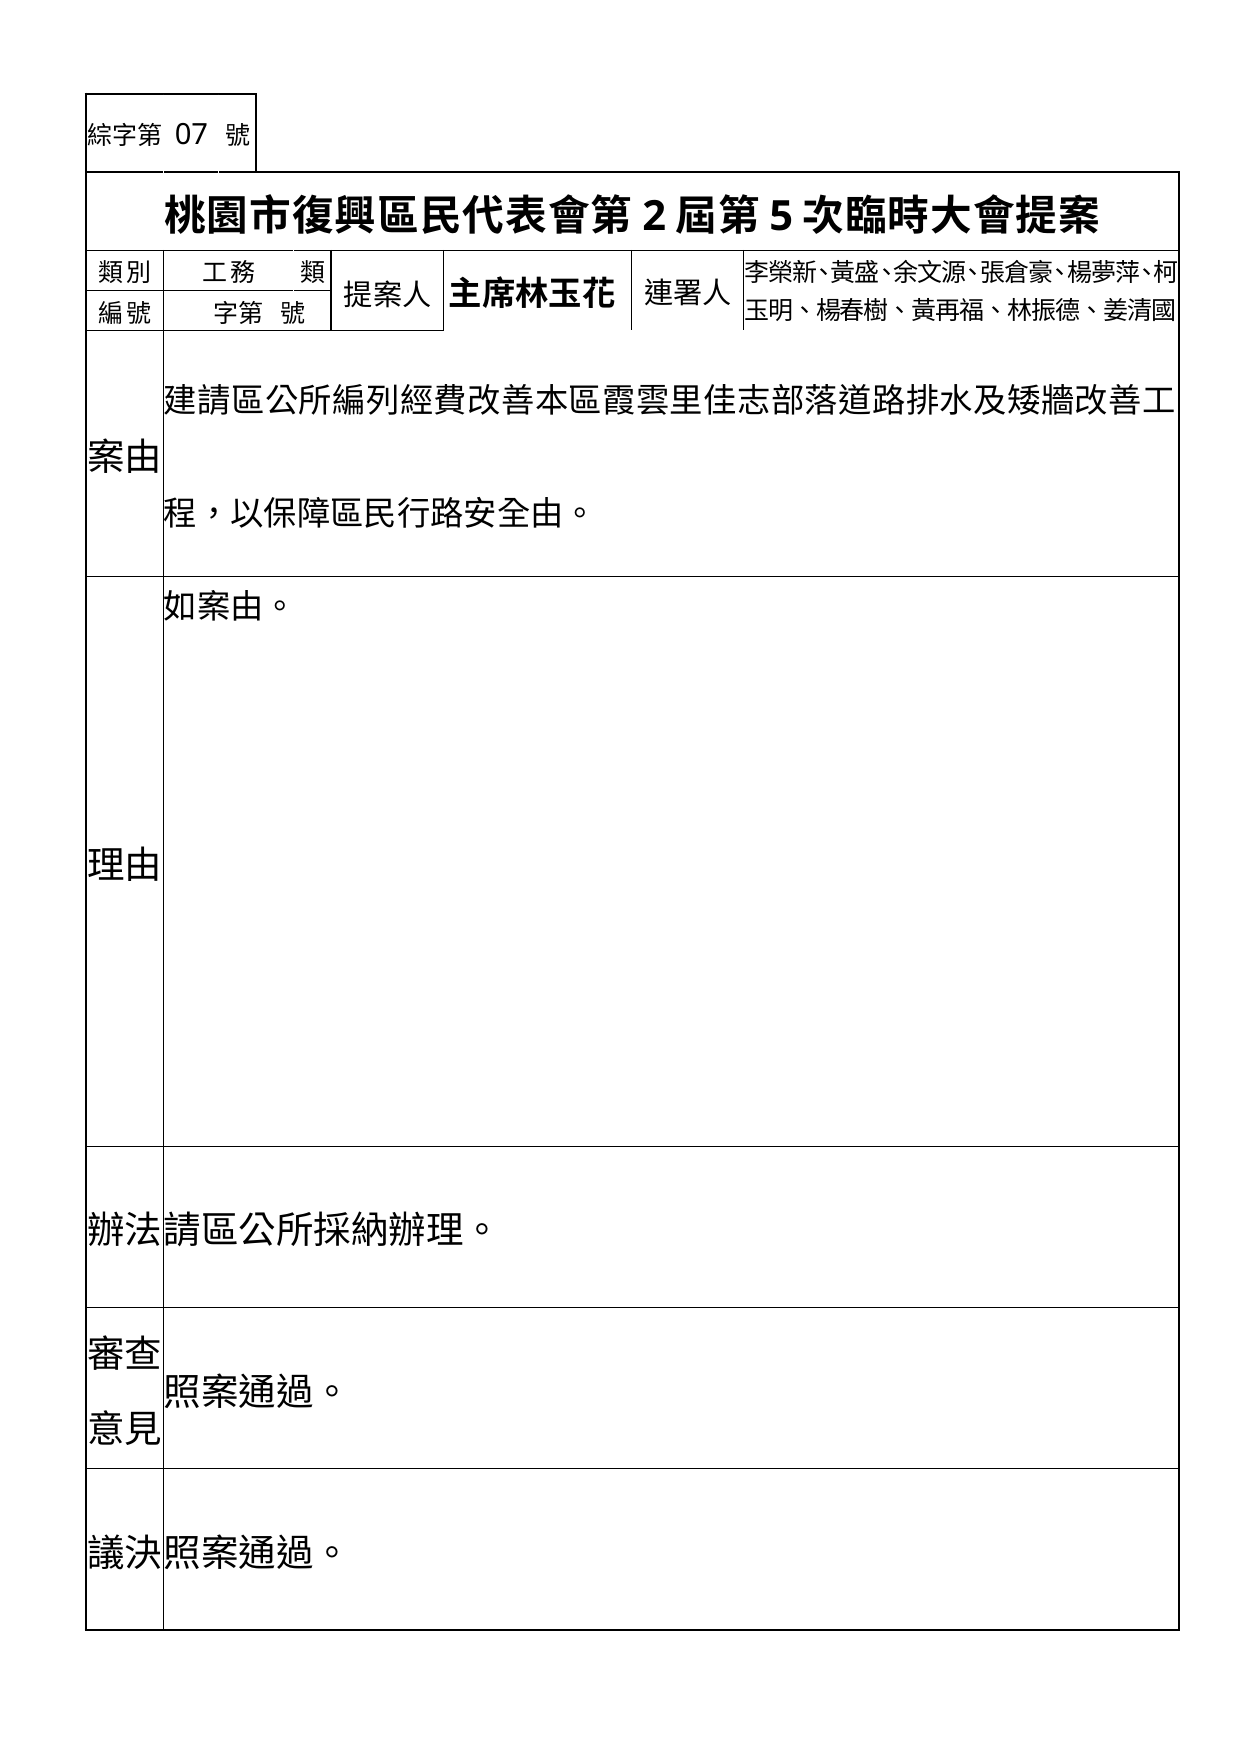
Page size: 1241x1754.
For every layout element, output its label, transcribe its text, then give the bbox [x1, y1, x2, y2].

table_header [952, 93, 1178, 171]
table_header 07 [164, 95, 218, 171]
table_cell 理由 [87, 577, 163, 1146]
table_cell 李榮新、黃盛、余文源、張倉豪、楊夢萍、柯玉明、楊春樹、黃再福、林振德、姜清國 [744, 251, 1178, 330]
table_cell 提案人 [332, 251, 443, 330]
table_cell 如案由。 [164, 577, 1178, 1146]
table_cell 建請區公所編列經費改善本區霞雲里佳志部落道路排水及矮牆改善工程，以保障區民行路安全由。 [164, 330, 1178, 576]
table_header 號 [219, 95, 255, 171]
table_cell 照案通過。 [164, 1308, 1178, 1468]
table_cell 案由 [87, 331, 163, 576]
table_cell 類 [294, 251, 330, 290]
table_cell 辦法 [87, 1147, 163, 1307]
table_cell 主席林玉花 [444, 251, 631, 330]
table_cell 字第 號 [164, 291, 330, 330]
table_cell 請區公所採納辦理。 [164, 1147, 1178, 1307]
table_cell 議決 [87, 1469, 163, 1629]
table_cell 照案通過。 [164, 1469, 1178, 1629]
table_header 綜字第 [87, 95, 163, 171]
table_cell 工務 [164, 251, 293, 290]
table_cell 類別 [87, 251, 163, 290]
table_cell 編號 [87, 291, 163, 330]
table_cell 審查 意見 [87, 1308, 163, 1468]
table_header [257, 93, 952, 171]
table_cell 桃園市復興區民代表會第2屆第5次臨時大會提案 [87, 173, 1178, 250]
table_cell 連署人 [632, 251, 743, 330]
